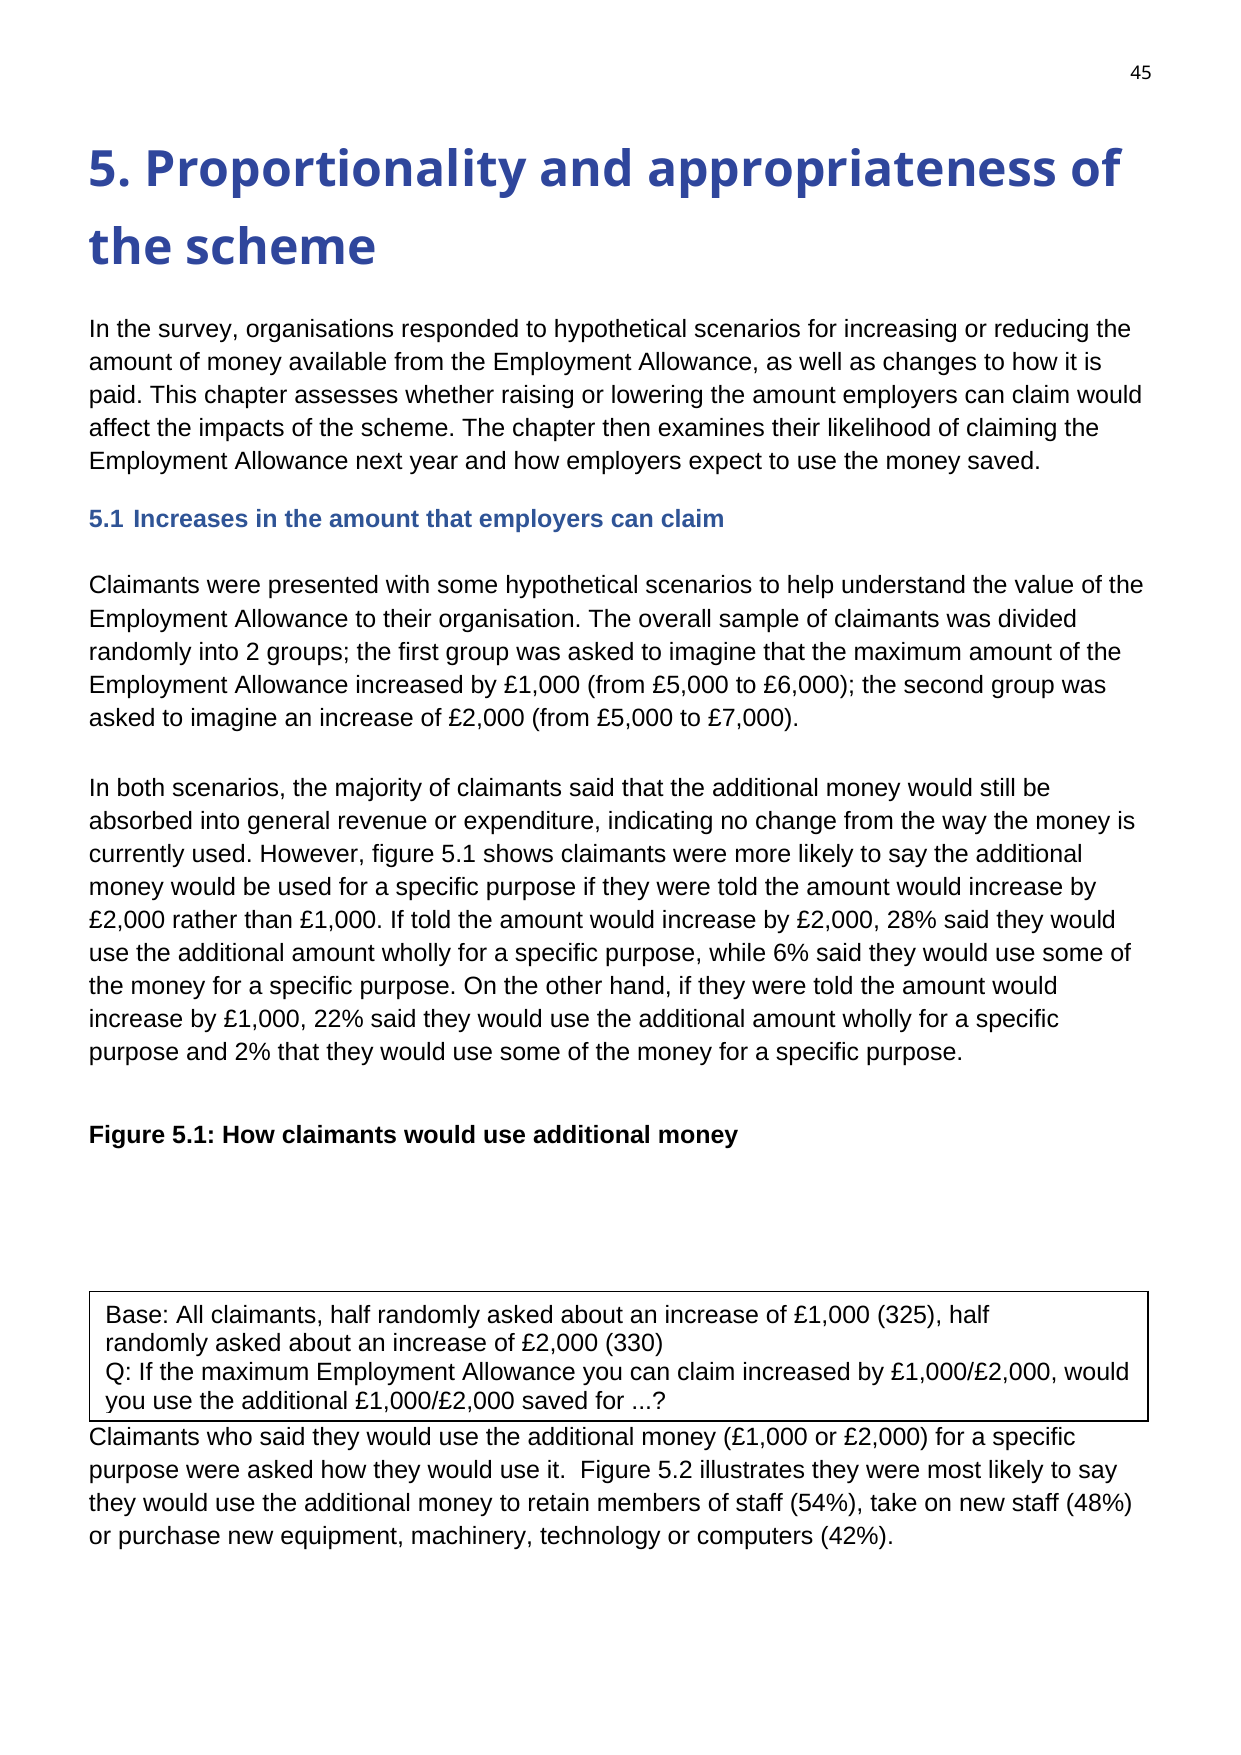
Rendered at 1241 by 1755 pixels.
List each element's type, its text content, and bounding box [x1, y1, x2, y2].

text In the survey, organisations responded to hypothetical scenarios for increasing or reducing the amount of money available from the Employment Allowance, as well as changes to how it is paid. This chapter assesses whether raising or lowering the amount employers can claim would affect the impacts of the scheme. The chapter then examines their likelihood of claiming the Employment Allowance next year and how employers expect to use the money saved. [89, 314, 1152, 475]
text Base: All claimants, half randomly asked about an increase of £1,000 (325), half randomly asked about an increase of £2,000 (330) [105, 1299, 1073, 1357]
subtitle 5. Proportionality and appropriateness of the scheme [89, 132, 1152, 279]
text Q: If the maximum Employment Allowance you can claim increased by £1,000/£2,000, would you use the additional £1,000/£2,000 saved for ...? [105, 1357, 1132, 1413]
text In both scenarios, the majority of claimants said that the additional money would still be absorbed into general revenue or expenditure, indicating no change from the way the money is currently used. However, figure 5.1 shows claimants were more likely to say the additional money would be used for a specific purpose if they were told the amount would increase by £2,000 rather than £1,000. If told the amount would increase by £2,000, 28% said they would use the additional amount wholly for a specific purpose, while 6% said they would use some of the money for a specific purpose. On the other hand, if they were told the amount would increase by £1,000, 22% said they would use the additional amount wholly for a specific purpose and 2% that they would use some of the money for a specific purpose. [89, 773, 1152, 1066]
text Claimants who said they would use the additional money (£1,000 or £2,000) for a specific purpose were asked how they would use it. Figure 5.2 illustrates they were most likely to say they would use the additional money to retain members of staff (54%), take on new staff (48%) or purchase new equipment, machinery, technology or computers (42%). [89, 1349, 1152, 1550]
text Figure 5.1: How claimants would use additional money [89, 1120, 915, 1149]
text Claimants were presented with some hypothetical scenarios to help understand the value of the Employment Allowance to their organisation. The overall sample of claimants was divided randomly into 2 groups; the first group was asked to imagine that the maximum amount of the Employment Allowance increased by £1,000 (from £5,000 to £6,000); the second group was asked to imagine an increase of £2,000 (from £5,000 to £7,000). [89, 571, 1152, 731]
subtitle Increases in the amount that employers can claim [89, 504, 1152, 533]
